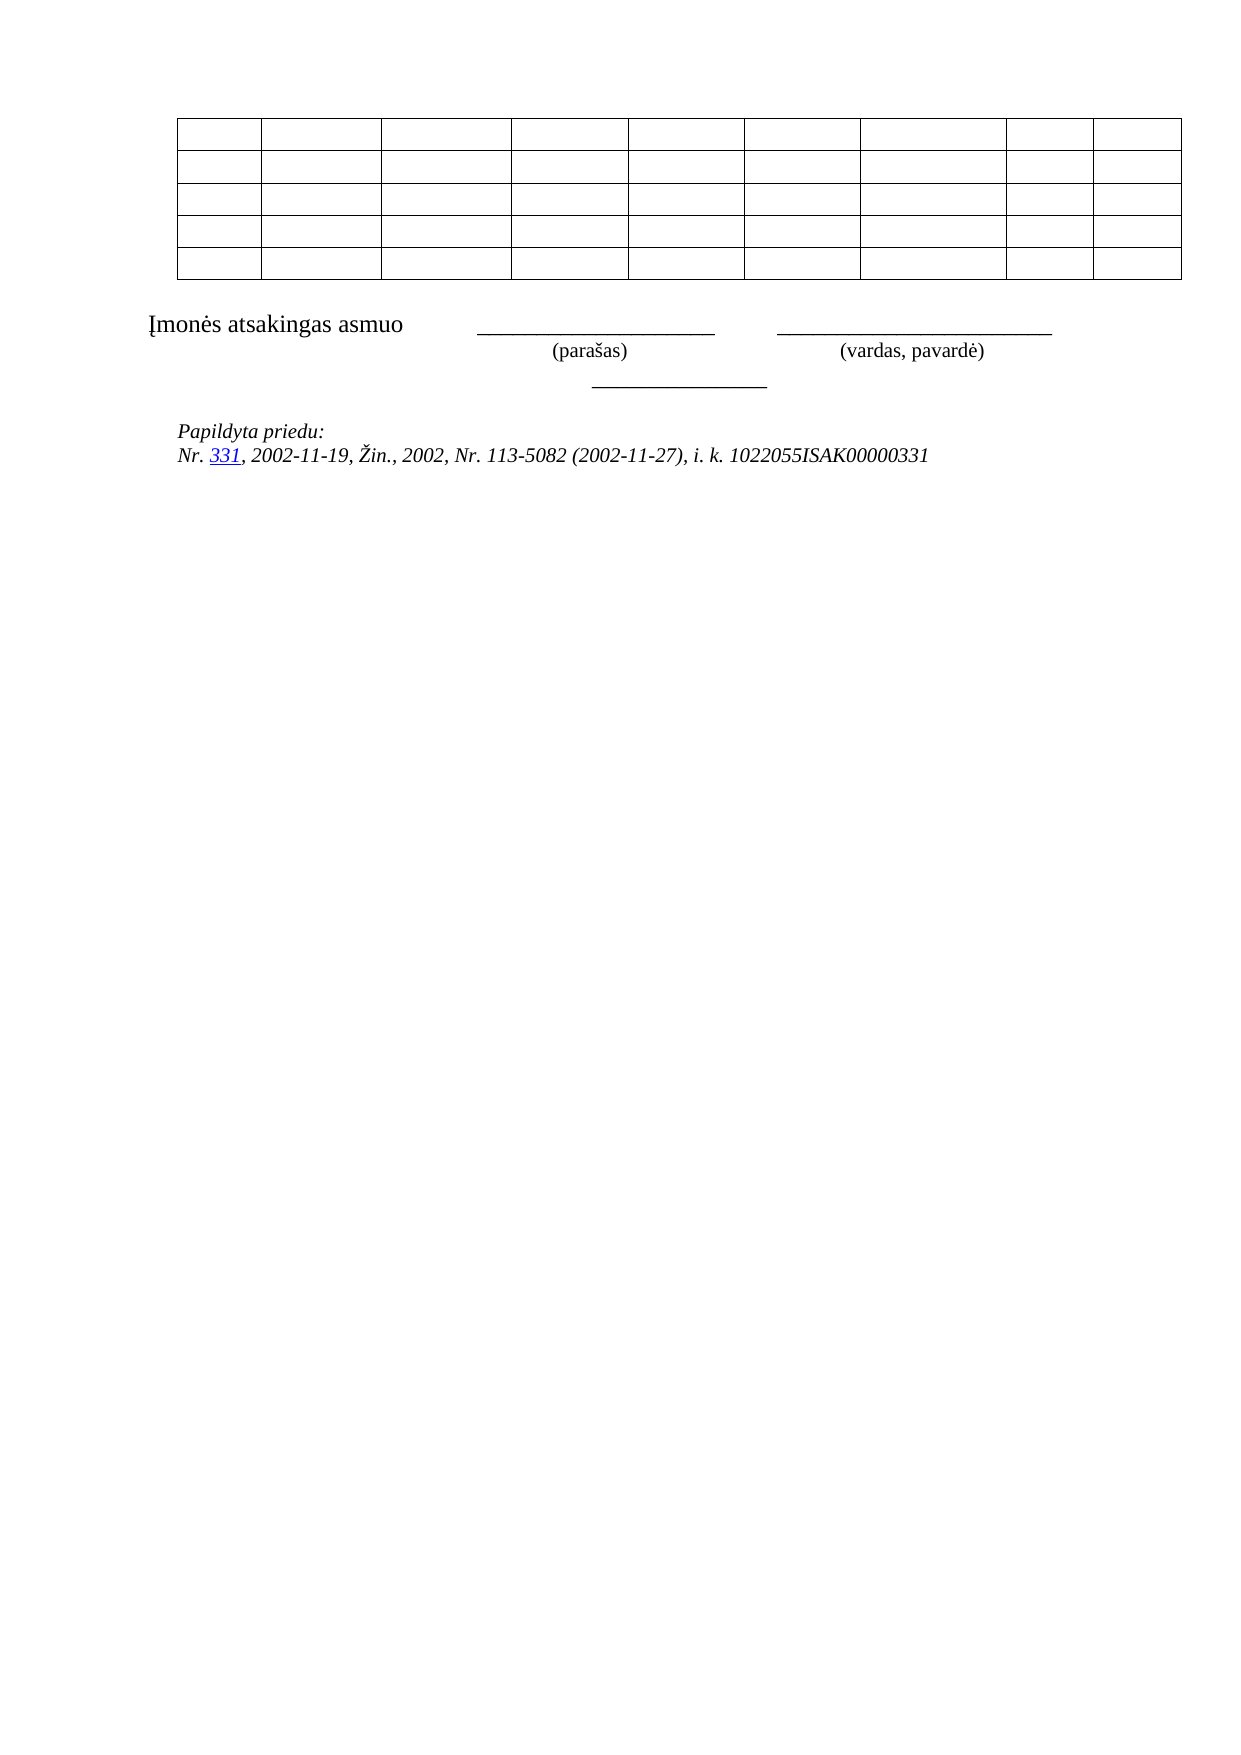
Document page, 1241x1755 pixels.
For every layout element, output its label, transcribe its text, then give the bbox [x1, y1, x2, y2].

table_cell [178, 248, 261, 279]
table_cell [1094, 119, 1181, 150]
table_cell [861, 216, 1006, 247]
table_cell [512, 119, 628, 150]
table_cell [512, 248, 628, 279]
table_cell [1007, 184, 1093, 215]
text Papildyta priedu: [177, 419, 1181, 443]
table_cell [629, 119, 744, 150]
table_cell [512, 151, 628, 182]
table_cell [629, 184, 744, 215]
table_cell [1007, 216, 1093, 247]
text ______________ [177, 362, 1181, 390]
table_cell [745, 151, 860, 182]
text Įmonės atsakingas asmuo [74, 309, 1181, 338]
table_cell [382, 216, 511, 247]
table_cell [178, 184, 261, 215]
table_cell [382, 248, 511, 279]
table_cell [629, 248, 744, 279]
table_cell [861, 248, 1006, 279]
table_cell [745, 248, 860, 279]
table_cell [262, 248, 381, 279]
table_cell [629, 216, 744, 247]
table_cell [745, 119, 860, 150]
table_cell [1094, 184, 1181, 215]
table_cell [1094, 248, 1181, 279]
table_cell [262, 184, 381, 215]
table_cell [1094, 216, 1181, 247]
table_cell [1007, 151, 1093, 182]
table_cell [262, 151, 381, 182]
table_cell [262, 119, 381, 150]
table_cell [178, 151, 261, 182]
table_cell [745, 216, 860, 247]
table_cell [178, 119, 261, 150]
table_cell [861, 151, 1006, 182]
table_cell [262, 216, 381, 247]
table_cell [1094, 151, 1181, 182]
text (parašas) (vardas, pavardė) [177, 338, 1181, 362]
table_cell [178, 216, 261, 247]
table_cell [512, 216, 628, 247]
table_cell [745, 184, 860, 215]
text Nr. 331, 2002-11-19, Žin., 2002, Nr. 113-5082 (2002-11-27), i. k. 1022055ISAK00000331 [177, 443, 1181, 467]
table_cell [382, 184, 511, 215]
table_cell [512, 184, 628, 215]
table_cell [1007, 248, 1093, 279]
table_cell [382, 119, 511, 150]
table_cell [382, 151, 511, 182]
table_cell [861, 119, 1006, 150]
table_cell [629, 151, 744, 182]
table_cell [861, 184, 1006, 215]
table_cell [1007, 119, 1093, 150]
